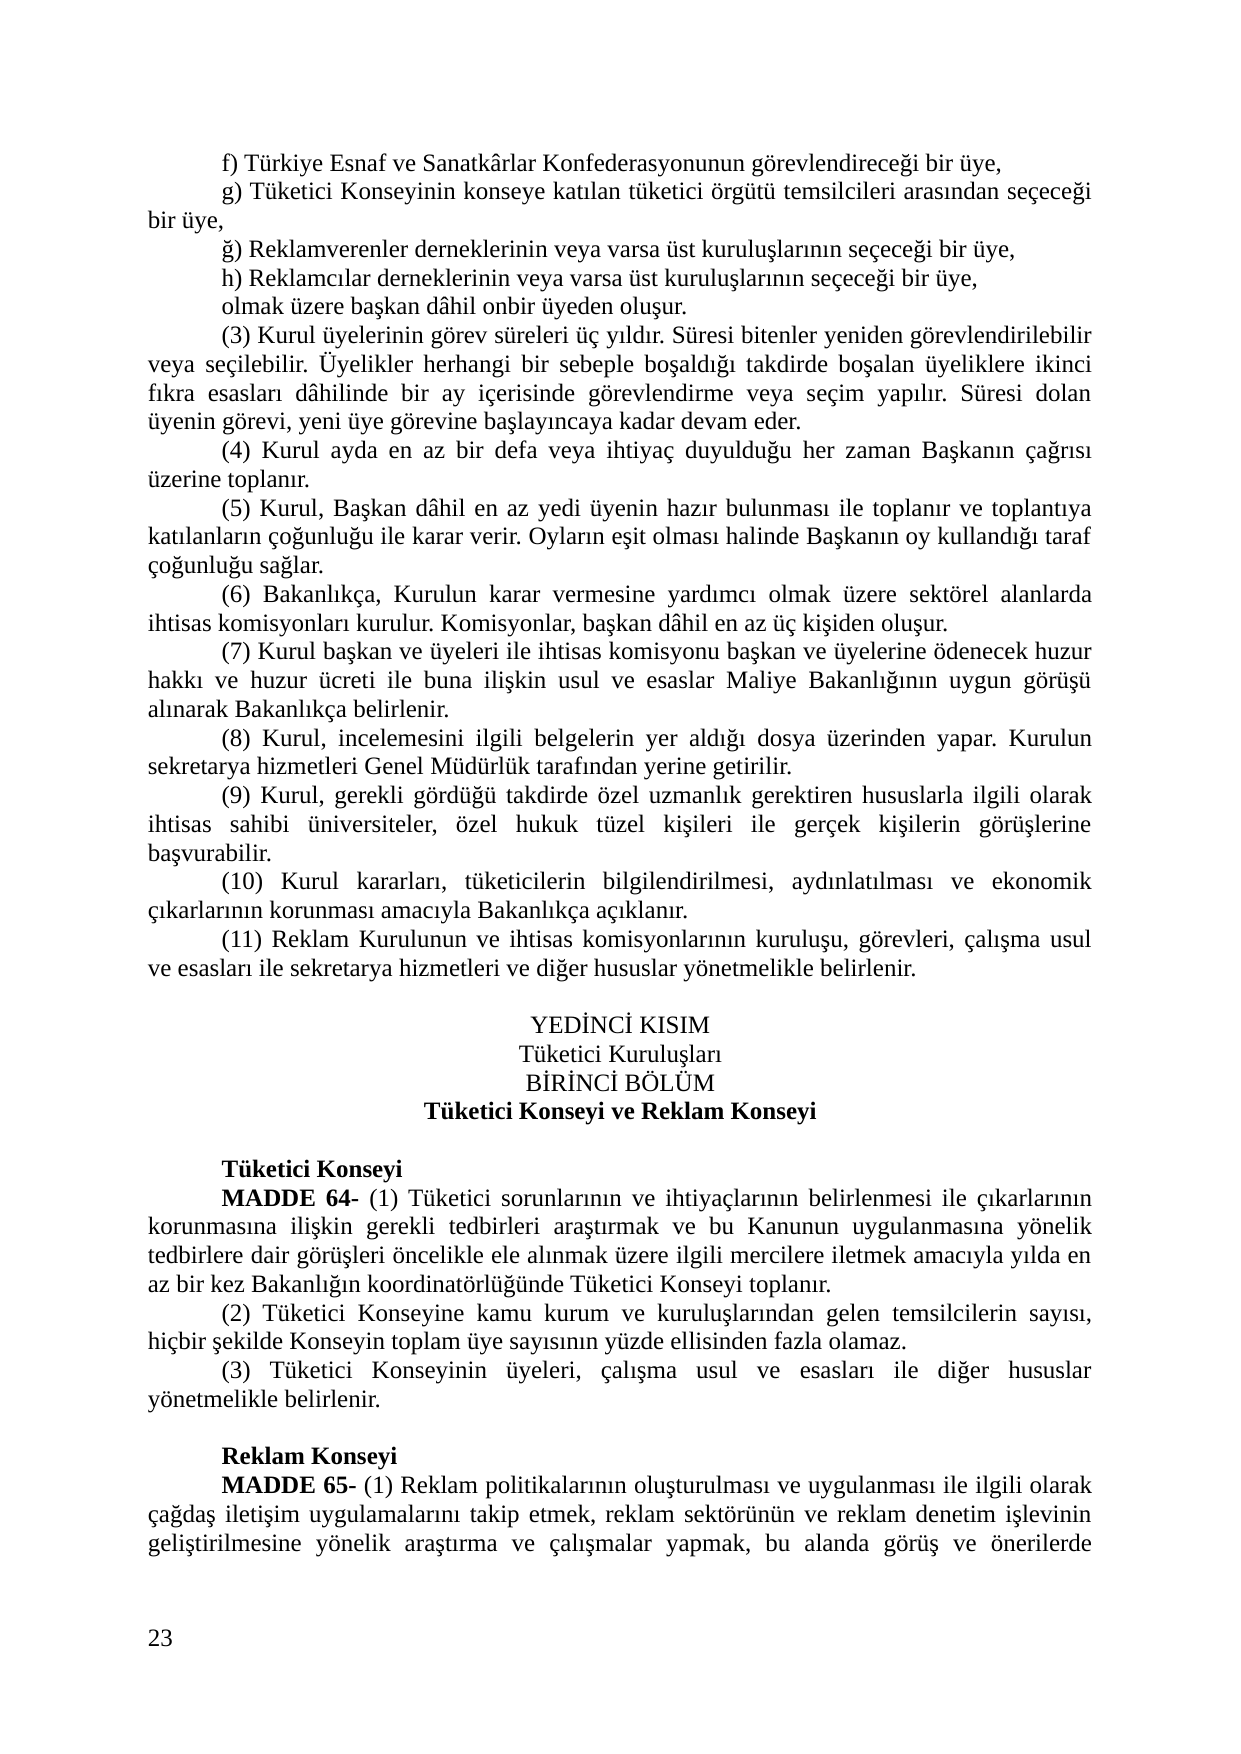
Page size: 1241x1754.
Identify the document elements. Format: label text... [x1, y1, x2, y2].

text (5) Kurul, Başkan dâhil en az yedi üyenin hazır bulunması ile toplanır ve toplantıya katılanların çoğunluğu ile karar verir. Oyların eşit olması halinde Başkanın oy kullandığı taraf çoğunluğu sağlar. [148, 493, 1093, 579]
text BİRİNCİ BÖLÜM [148, 1068, 1093, 1096]
text Tüketici Konseyi [148, 1154, 1093, 1183]
text (3) Kurul üyelerinin görev süreleri üç yıldır. Süresi bitenler yeniden görevlendirilebilir veya seçilebilir. Üyelikler herhangi bir sebeple boşaldığı takdirde boşalan üyeliklere ikinci fıkra esasları dâhilinde bir ay içerisinde görevlendirme veya seçim yapılır. Süresi dolan üyenin görevi, yeni üye görevine başlayıncaya kadar devam eder. [148, 320, 1093, 435]
text (3) Tüketici Konseyinin üyeleri, çalışma usul ve esasları ile diğer hususlar yönetmelikle belirlenir. [148, 1355, 1093, 1413]
text Reklam Konseyi [148, 1441, 1093, 1470]
text f) Türkiye Esnaf ve Sanatkârlar Konfederasyonunun görevlendireceği bir üye, [148, 148, 1093, 176]
text (2) Tüketici Konseyine kamu kurum ve kuruluşlarından gelen temsilcilerin sayısı, hiçbir şekilde Konseyin toplam üye sayısının yüzde ellisinden fazla olamaz. [148, 1298, 1093, 1355]
text (11) Reklam Kurulunun ve ihtisas komisyonlarının kuruluşu, görevleri, çalışma usul ve esasları ile sekretarya hizmetleri ve diğer hususlar yönetmelikle belirlenir. [148, 924, 1093, 981]
text YEDİNCİ KISIM [148, 1010, 1093, 1039]
text g) Tüketici Konseyinin konseye katılan tüketici örgütü temsilcileri arasından seçeceği bir üye, [148, 176, 1093, 234]
text h) Reklamcılar derneklerinin veya varsa üst kuruluşlarının seçeceği bir üye, [148, 263, 1093, 291]
text olmak üzere başkan dâhil onbir üyeden oluşur. [148, 291, 1093, 320]
text (10) Kurul kararları, tüketicilerin bilgilendirilmesi, aydınlatılması ve ekonomik çıkarlarının korunması amacıyla Bakanlıkça açıklanır. [148, 866, 1093, 924]
text MADDE 65- (1) Reklam politikalarının oluşturulması ve uygulanması ile ilgili olarak çağdaş iletişim uygulamalarını takip etmek, reklam sektörünün ve reklam denetim işlevinin geliştirilmesine yönelik araştırma ve çalışmalar yapmak, bu alanda görüş ve önerilerde [148, 1470, 1093, 1556]
text (4) Kurul ayda en az bir defa veya ihtiyaç duyulduğu her zaman Başkanın çağrısı üzerine toplanır. [148, 435, 1093, 493]
text (6) Bakanlıkça, Kurulun karar vermesine yardımcı olmak üzere sektörel alanlarda ihtisas komisyonları kurulur. Komisyonlar, başkan dâhil en az üç kişiden oluşur. [148, 579, 1093, 636]
text MADDE 64- (1) Tüketici sorunlarının ve ihtiyaçlarının belirlenmesi ile çıkarlarının korunmasına ilişkin gerekli tedbirleri araştırmak ve bu Kanunun uygulanmasına yönelik tedbirlere dair görüşleri öncelikle ele alınmak üzere ilgili mercilere iletmek amacıyla yılda en az bir kez Bakanlığın koordinatörlüğünde Tüketici Konseyi toplanır. [148, 1183, 1093, 1298]
text Tüketici Konseyi ve Reklam Konseyi [148, 1096, 1093, 1125]
text (7) Kurul başkan ve üyeleri ile ihtisas komisyonu başkan ve üyelerine ödenecek huzur hakkı ve huzur ücreti ile buna ilişkin usul ve esaslar Maliye Bakanlığının uygun görüşü alınarak Bakanlıkça belirlenir. [148, 636, 1093, 723]
text (9) Kurul, gerekli gördüğü takdirde özel uzmanlık gerektiren hususlarla ilgili olarak ihtisas sahibi üniversiteler, özel hukuk tüzel kişileri ile gerçek kişilerin görüşlerine başvurabilir. [148, 780, 1093, 866]
text (8) Kurul, incelemesini ilgili belgelerin yer aldığı dosya üzerinden yapar. Kurulun sekretarya hizmetleri Genel Müdürlük tarafından yerine getirilir. [148, 723, 1093, 780]
text ğ) Reklamverenler derneklerinin veya varsa üst kuruluşlarının seçeceği bir üye, [148, 234, 1093, 263]
text Tüketici Kuruluşları [148, 1039, 1093, 1068]
